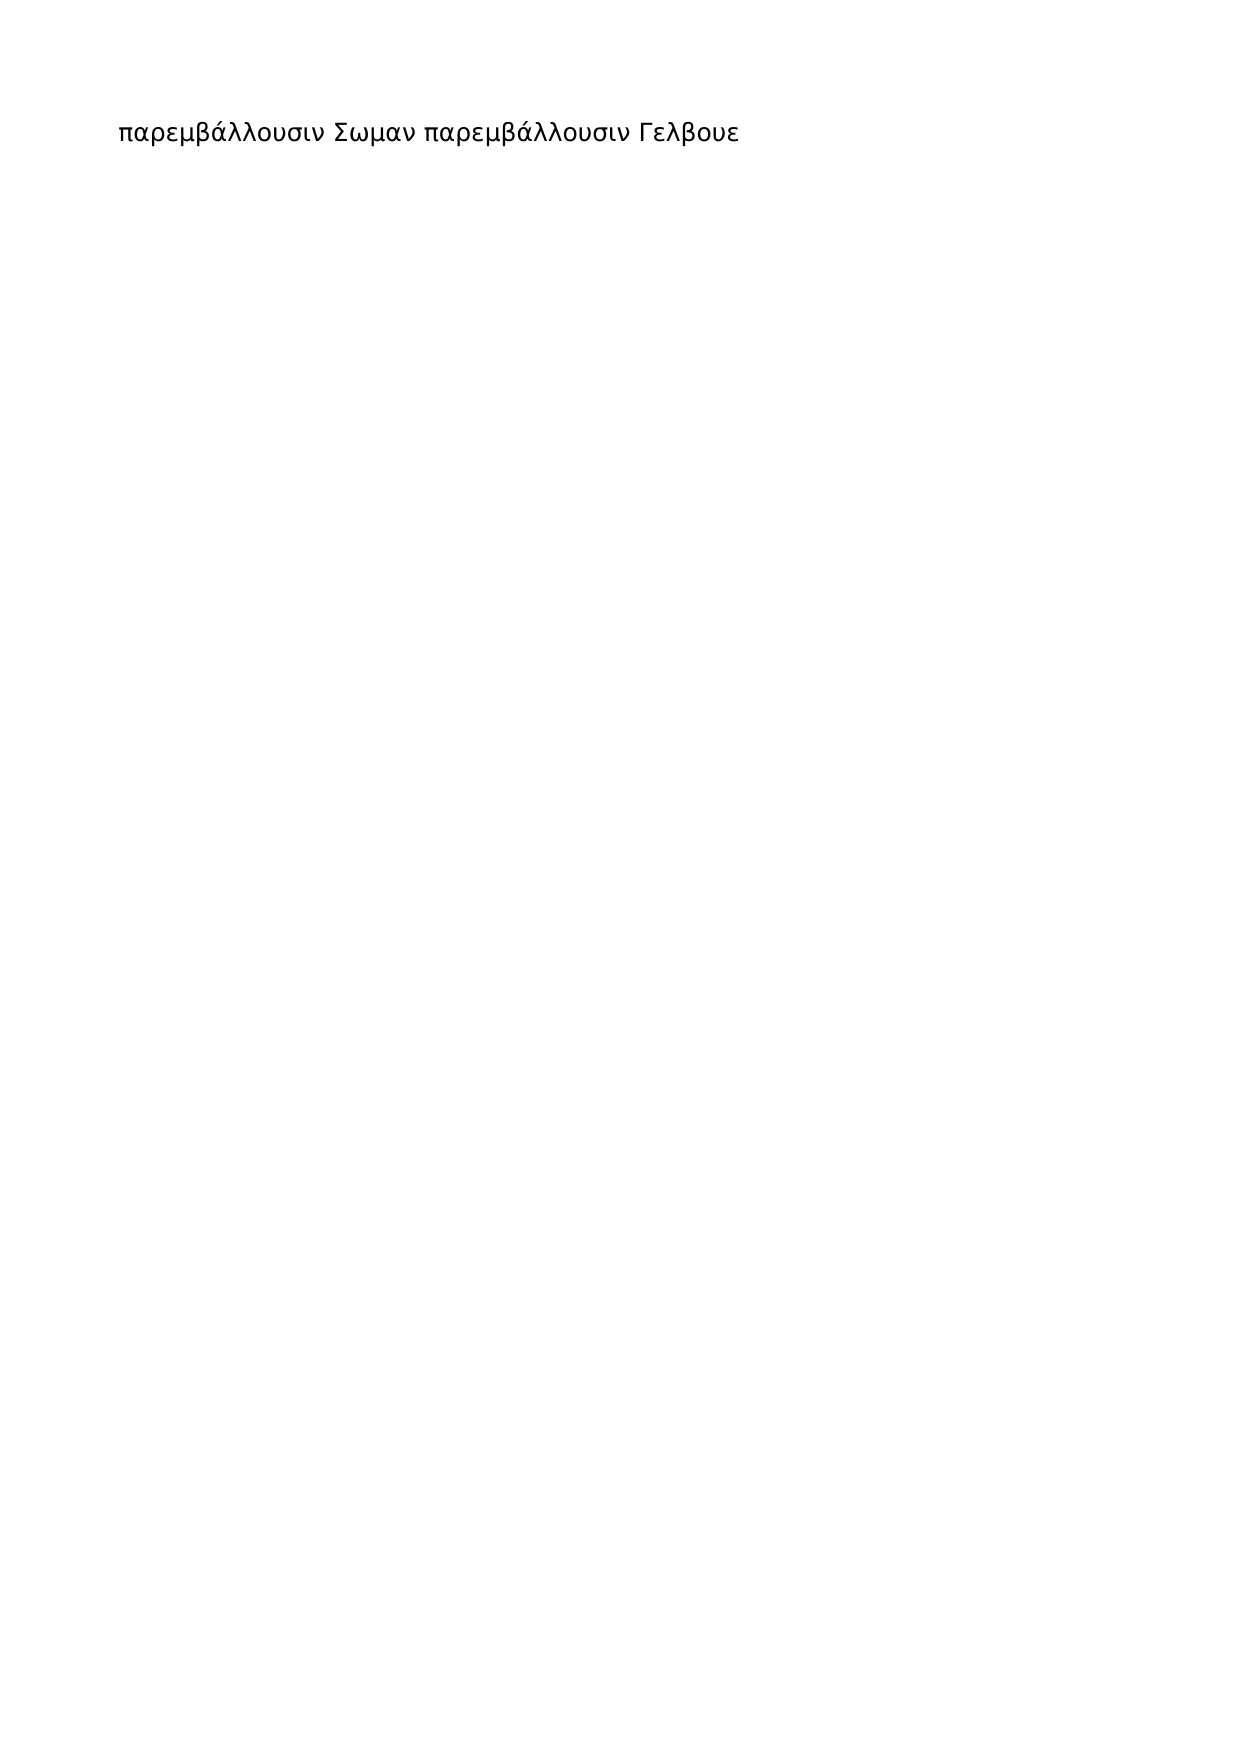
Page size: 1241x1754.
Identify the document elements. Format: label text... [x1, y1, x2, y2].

text παρεμβάλλουσιν Σωμαν παρεμβάλλουσιν Γελβουε [118, 118, 1122, 147]
